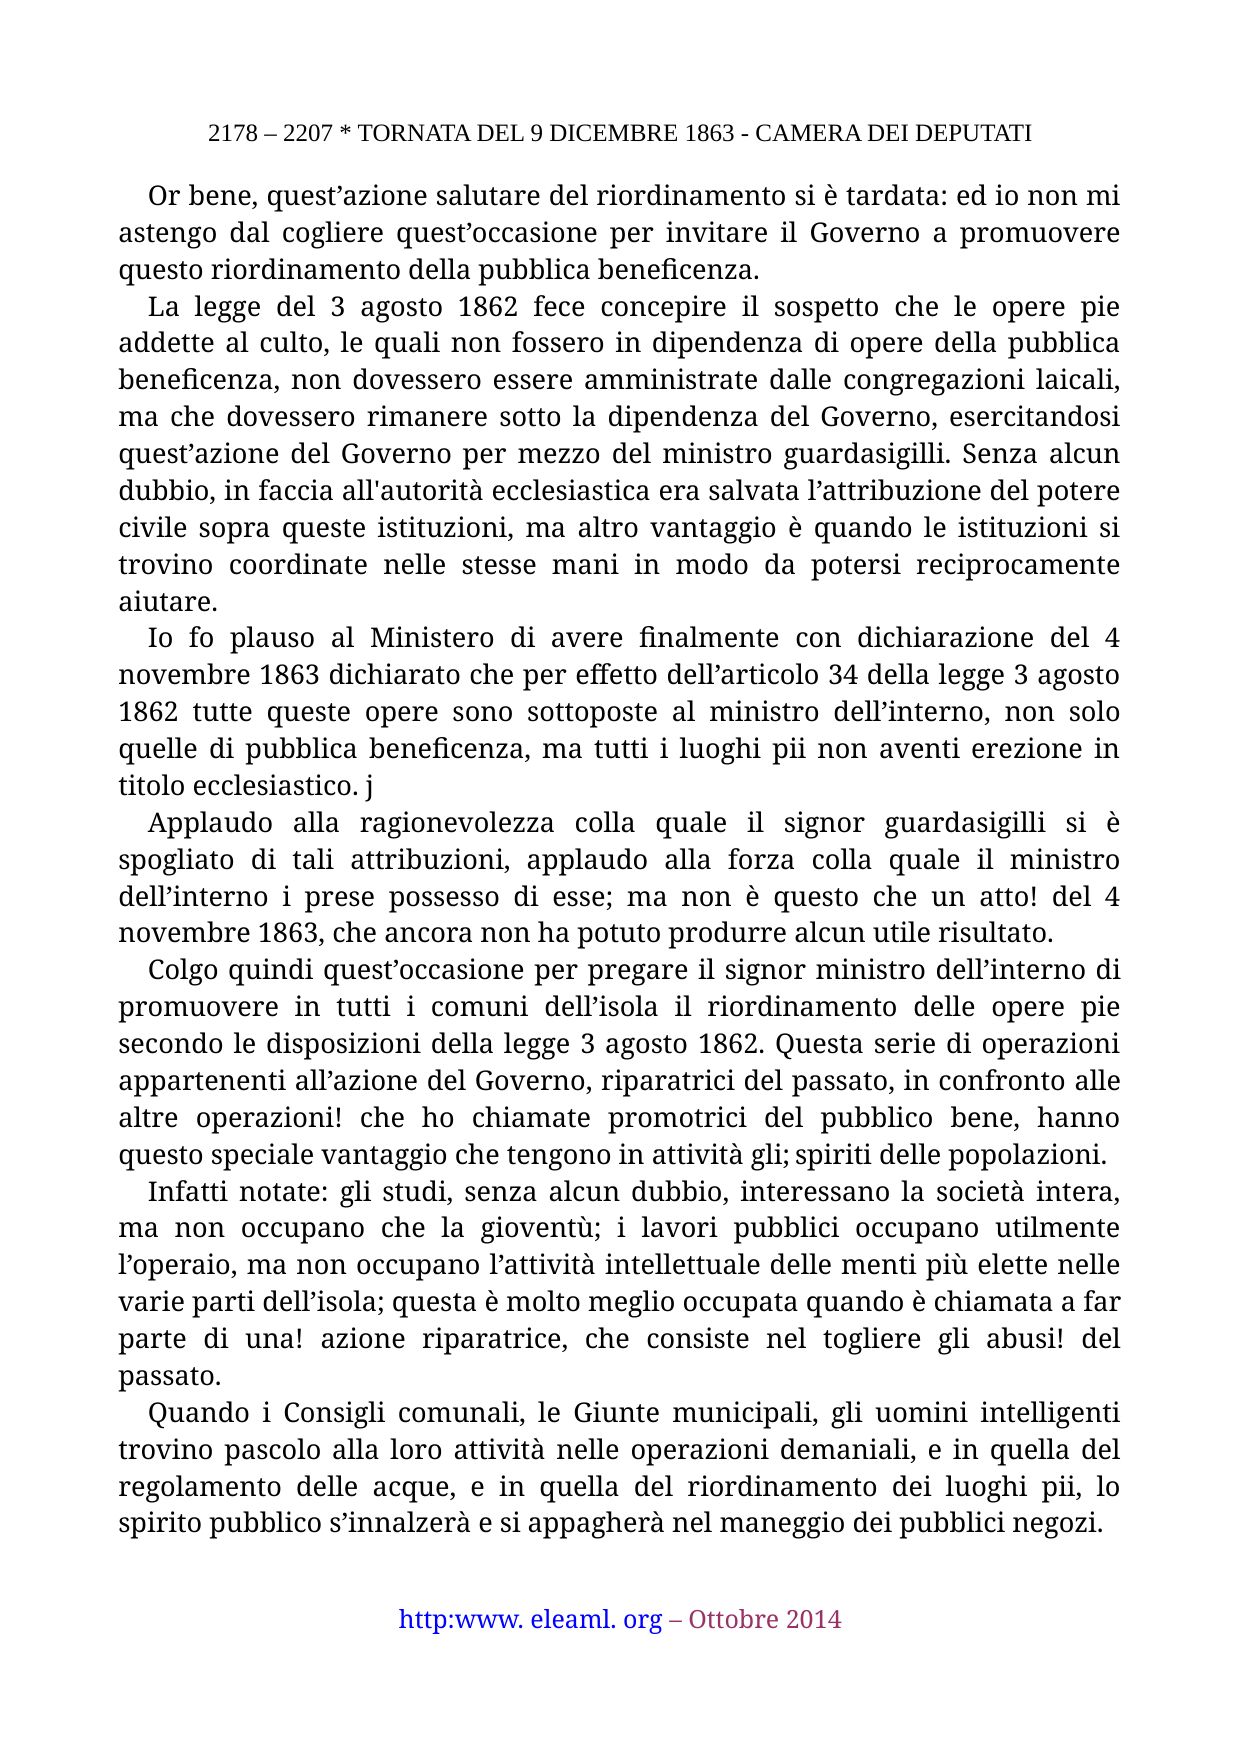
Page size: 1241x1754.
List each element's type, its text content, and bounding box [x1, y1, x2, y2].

text Quando i Consigli comunali, le Giunte municipali, gli uomini intelligenti trovino pascolo alla loro attività nelle operazioni demaniali, e in quella del regolamento delle acque, e in quella del riordinamento dei luoghi pii, lo spirito pubblico s’innalzerà e si appagherà nel maneggio dei pubblici negozi. [118, 1393, 1122, 1541]
text Infatti notate: gli studi, senza alcun dubbio, interessano la società intera, ma non occupano che la gioventù; i lavori pubblici occupano utilmente l’operaio, ma non occupano l’attività intellettuale delle menti più elette nelle varie parti dell’isola; questa è molto meglio occupata quando è chiamata a far parte di una! azione riparatrice, che consiste nel togliere gli abusi! del passato. [118, 1172, 1122, 1393]
text Colgo quindi quest’occasione per pregare il signor ministro dell’interno di promuovere in tutti i comuni dell’isola il riordinamento delle opere pie secondo le disposizioni della legge 3 agosto 1862. Questa serie di operazioni appartenenti all’azione del Governo, riparatrici del passato, in confronto alle altre operazioni! che ho chiamate promotrici del pubblico bene, hanno questo speciale vantaggio che tengono in attività gli; spiriti delle popolazioni. [118, 951, 1122, 1172]
text La legge del 3 agosto 1862 fece concepire il sospetto che le opere pie addette al culto, le quali non fossero in dipendenza di opere della pubblica beneficenza, non dovessero essere amministrate dalle congregazioni laicali, ma che dovessero rimanere sotto la dipendenza del Governo, esercitandosi quest’azione del Governo per mezzo del ministro guardasigilli. Senza alcun dubbio, in faccia all'autorità ecclesiastica era salvata l’attribuzione del potere civile sopra queste istituzioni, ma altro vantaggio è quando le istituzioni si trovino coordinate nelle stesse mani in modo da potersi reciprocamente aiutare. [118, 287, 1122, 619]
text Or bene, quest’azione salutare del riordinamento si è tardata: ed io non mi astengo dal cogliere quest’occasione per invitare il Governo a promuovere questo riordinamento della pubblica beneficenza. [118, 176, 1122, 287]
text Io fo plauso al Ministero di avere finalmente con dichiarazione del 4 novembre 1863 dichiarato che per effetto dell’articolo 34 della legge 3 agosto 1862 tutte queste opere sono sottoposte al ministro dell’interno, non solo quelle di pubblica beneficenza, ma tutti i luoghi pii non aventi erezione in titolo ecclesiastico. j [118, 619, 1122, 803]
text Applaudo alla ragionevolezza colla quale il signor guardasigilli si è spogliato di tali attribuzioni, applaudo alla forza colla quale il ministro dell’interno i prese possesso di esse; ma non è questo che un atto! del 4 novembre 1863, che ancora non ha potuto produrre alcun utile risultato. [118, 803, 1122, 951]
